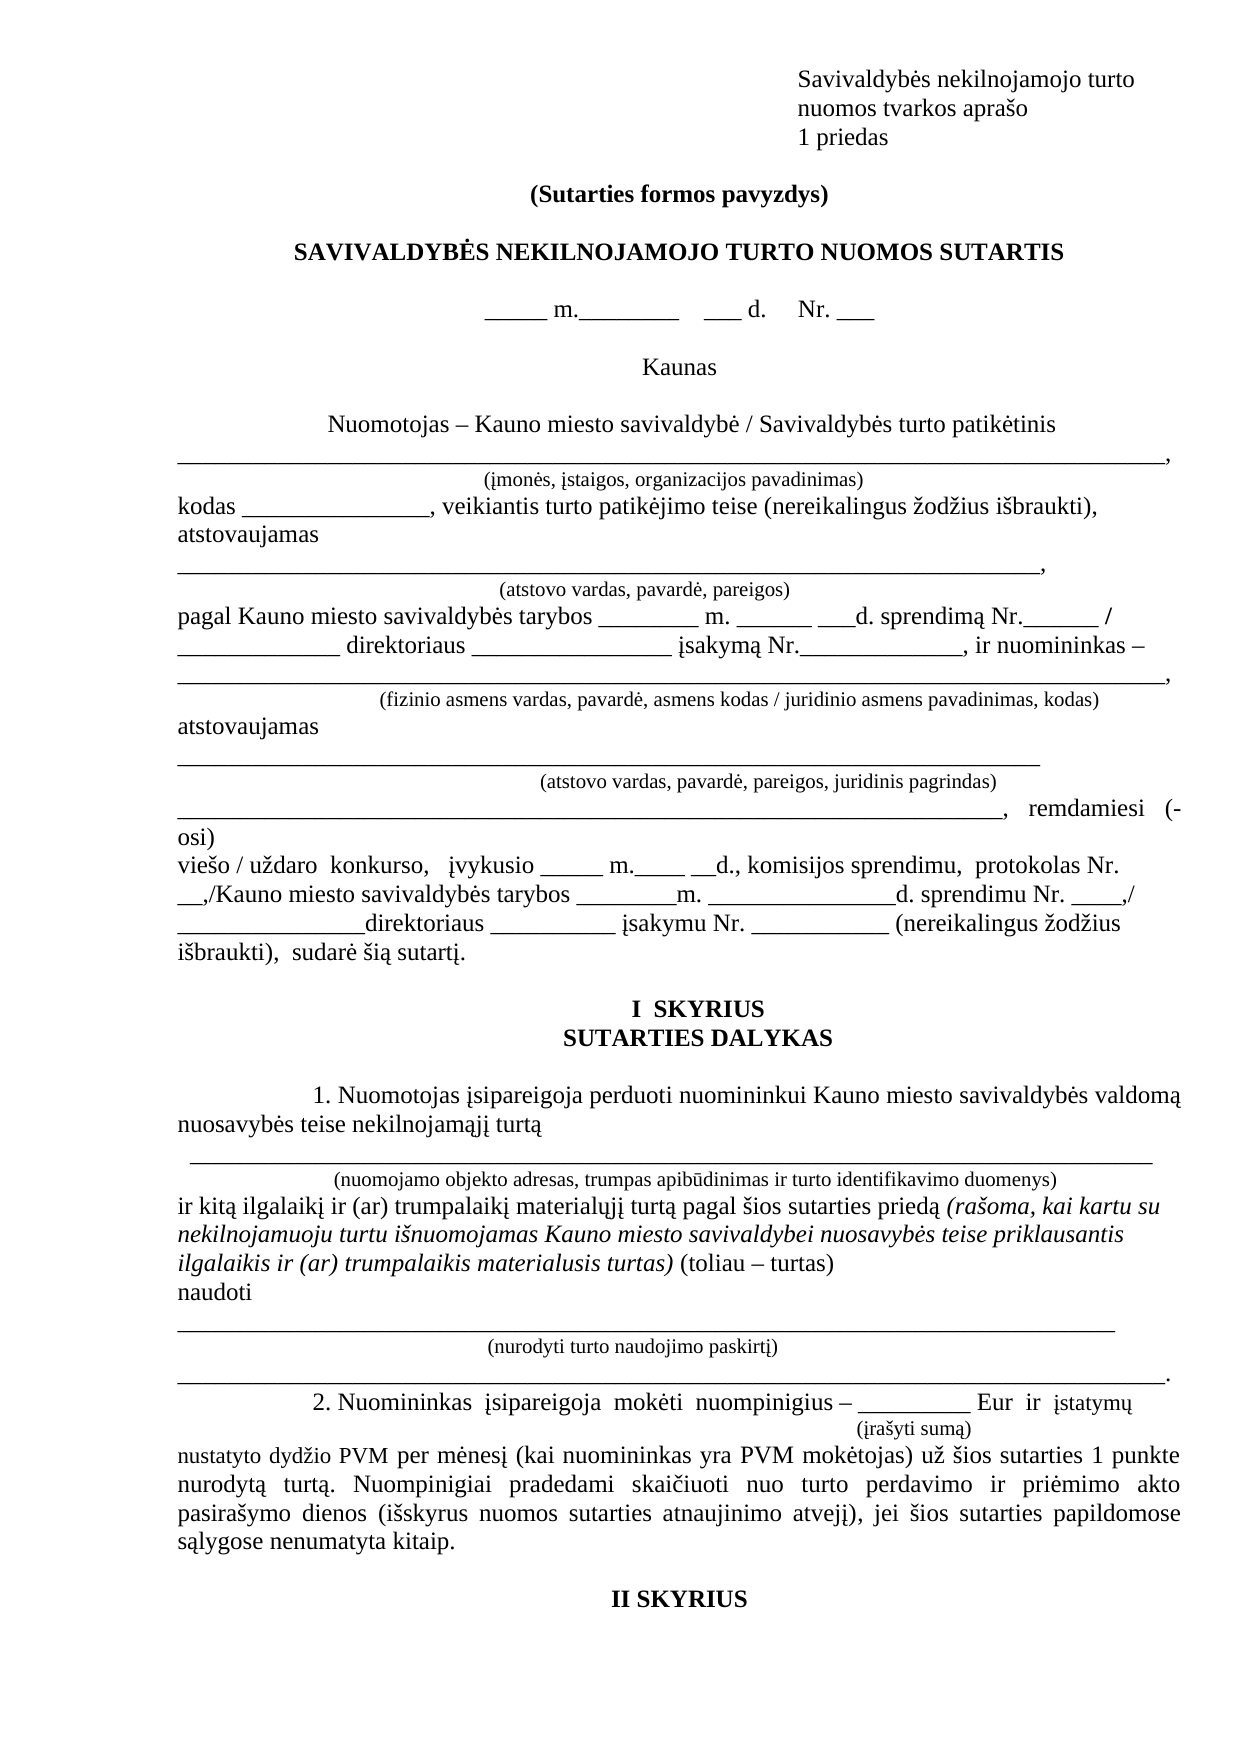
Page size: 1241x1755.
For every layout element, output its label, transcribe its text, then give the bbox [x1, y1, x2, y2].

text (nuomojamo objekto adresas, trumpas apibūdinimas ir turto identifikavimo duomenys) [177, 1167, 1181, 1191]
text (fizinio asmens vardas, pavardė, asmens kodas / juridinio asmens pavadinimas, kodas) [177, 687, 1181, 711]
text naudoti ___________________________________________________________________________ [177, 1277, 1181, 1334]
text _______________________________________________________________________________. [177, 1358, 1181, 1387]
text __,/Kauno miesto savivaldybės tarybos ________m. _______________d. sprendimu Nr. ____,/ [177, 879, 1181, 908]
text atstovaujamas _____________________________________________________________________ [177, 711, 1181, 769]
text (nurodyti turto naudojimo paskirtį) [177, 1334, 1181, 1358]
text (įrašyti sumą) [177, 1416, 1181, 1440]
text I SKYRIUS [215, 994, 1181, 1023]
text kodas _______________, veikiantis turto patikėjimo teise (nereikalingus žodžius išbraukti), [177, 491, 1181, 519]
text viešo / uždaro konkurso, įvykusio _____ m.____ __d., komisijos sprendimu, protokolas Nr. [177, 850, 1181, 879]
text išbraukti), sudarė šią sutartį. [177, 937, 1181, 965]
text pagal Kauno miesto savivaldybės tarybos ________ m. ______ ___d. sprendimą Nr.______ / [177, 601, 1181, 630]
text SUTARTIES DALYKAS [215, 1023, 1181, 1052]
text _______________direktoriaus __________ įsakymu Nr. ___________ (nereikalingus žodžius [177, 908, 1181, 937]
text (atstovo vardas, pavardė, pareigos, juridinis pagrindas) [177, 769, 1181, 793]
text (atstovo vardas, pavardė, pareigos) [177, 577, 1181, 601]
text ir kitą ilgalaikį ir (ar) trumpalaikį materialųjį turtą pagal šios sutarties priedą (rašoma, kai kartu su [177, 1191, 1181, 1219]
text II SKYRIUS [177, 1584, 1181, 1613]
text ilgalaikis ir (ar) trumpalaikis materialusis turtas) (toliau – turtas) [177, 1248, 1181, 1277]
text (Sutarties formos pavyzdys) [177, 179, 1181, 208]
text 2. Nuomininkas įsipareigoja mokėti nuompinigius – _________ Eur ir įstatymų [177, 1387, 1181, 1416]
text _____ m.________ ___ d. Nr. ___ [177, 294, 1181, 323]
text _____________________________________________________________________________ [177, 1138, 1181, 1167]
text (įmonės, įstaigos, organizacijos pavadinimas) [177, 467, 1181, 491]
text nuomos tvarkos aprašo [797, 93, 1181, 122]
text _______________________________________________________________________________, [177, 658, 1181, 687]
text nekilnojamuoju turtu išnuomojamas Kauno miesto savivaldybei nuosavybės teise priklausantis [177, 1219, 1181, 1248]
text SAVIVALDYBĖS NEKILNOJAMOJO TURTO NUOMOS SUTARTIS [177, 237, 1181, 265]
text nustatyto dydžio PVM per mėnesį (kai nuomininkas yra PVM mokėtojas) už šios sutarties 1 punkte nurodytą turtą. Nuompinigiai pradedami skaičiuoti nuo turto perdavimo ir priėmimo akto pasirašymo dienos (išskyrus nuomos sutarties atnaujinimo atvejį), jei šios sutarties papildomose sąlygose nenumatyta kitaip. [177, 1440, 1181, 1555]
text _______________________________________________________________________________, [177, 438, 1181, 467]
text Savivaldybės nekilnojamojo turto [797, 64, 1181, 93]
text Kaunas [177, 352, 1181, 380]
text _____________ direktoriaus ________________ įsakymą Nr._____________, ir nuomininkas – [177, 630, 1181, 658]
text Nuomotojas – Kauno miesto savivaldybė / Savivaldybės turto patikėtinis [177, 409, 1181, 438]
text atstovaujamas _____________________________________________________________________, [177, 519, 1181, 577]
text __________________________________________________________________, remdamiesi (-osi) [177, 793, 1181, 850]
text 1. Nuomotojas įsipareigoja perduoti nuomininkui Kauno miesto savivaldybės valdomą nuosavybės teise nekilnojamąjį turtą [177, 1080, 1181, 1138]
text 1 priedas [797, 122, 1181, 150]
